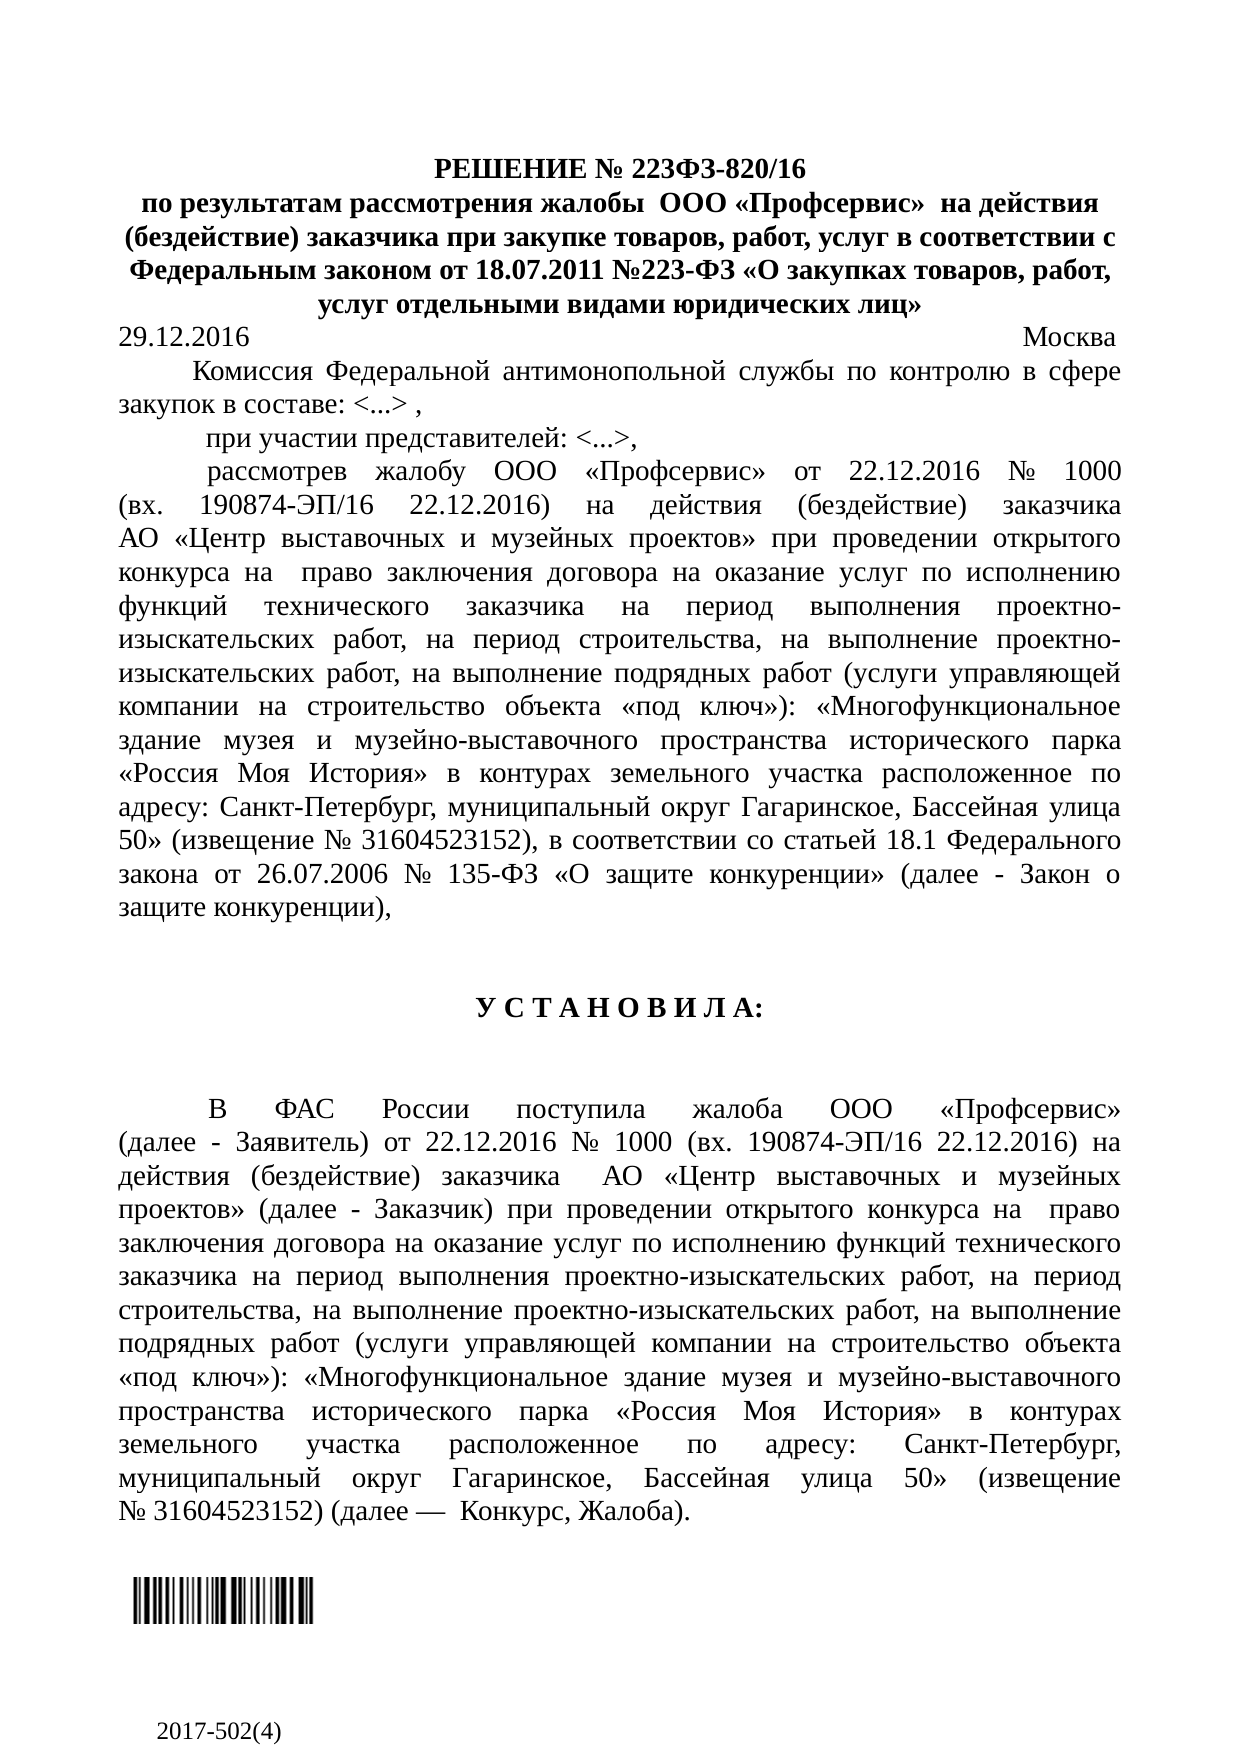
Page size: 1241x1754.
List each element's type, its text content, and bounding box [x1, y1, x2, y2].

text У С Т А Н О В И Л А: [117, 990, 1122, 1024]
text В ФАС России поступила жалоба ООО «Профсервис» (далее - Заявитель) от 22.12.2016 № 1000 (вх. 190874-ЭП/16 22.12.2016) на действия (бездействие) заказчика АО «Центр выставочных и музейных проектов» (далее - Заказчик) при проведении открытого конкурса на право заключения договора на оказание услуг по исполнению функций технического заказчика на период выполнения проектно-изыскательских работ, на период строительства, на выполнение проектно-изыскательских работ, на выполнение подрядных работ (услуги управляющей компании на строительство объекта «под ключ»): «Многофункциональное здание музея и музейно-выставочного пространства исторического парка «Россия Моя История» в контурах земельного участка расположенное по адресу: Санкт-Петербург, муниципальный округ Гагаринское, Бассейная улица 50» (извещение № 31604523152) (далее — Конкурс, Жалоба). [118, 1091, 1122, 1527]
text 29.12.2016 Москва [118, 319, 1122, 353]
picture [118, 1577, 331, 1624]
text при участии представителей: <...>, [118, 420, 1122, 453]
text по результатам рассмотрения жалобы ООО «Профсервис» на действия (бездействие) заказчика при закупке товаров, работ, услуг в соответствии с Федеральным законом от 18.07.2011 №223-ФЗ «О закупках товаров, работ, услуг отдельными видами юридических лиц» [118, 185, 1122, 319]
text рассмотрев жалобу ООО «Профсервис» от 22.12.2016 № 1000 (вх. 190874-ЭП/16 22.12.2016) на действия (бездействие) заказчика АО «Центр выставочных и музейных проектов» при проведении открытого конкурса на право заключения договора на оказание услуг по исполнению функций технического заказчика на период выполнения проектно-изыскательских работ, на период строительства, на выполнение проектно-изыскательских работ, на выполнение подрядных работ (услуги управляющей компании на строительство объекта «под ключ»): «Многофункциональное здание музея и музейно-выставочного пространства исторического парка «Россия Моя История» в контурах земельного участка расположенное по адресу: Санкт-Петербург, муниципальный округ Гагаринское, Бассейная улица 50» (извещение № 31604523152), в соответствии со статьей 18.1 Федерального закона от 26.07.2006 № 135-ФЗ «О защите конкуренции» (далее - Закон о защите конкуренции), [118, 453, 1122, 923]
text Комиссия Федеральной антимонопольной службы по контролю в сфере закупок в составе: <...> , [118, 353, 1122, 420]
text РЕШЕНИЕ № 223ФЗ-820/16 [118, 152, 1122, 185]
